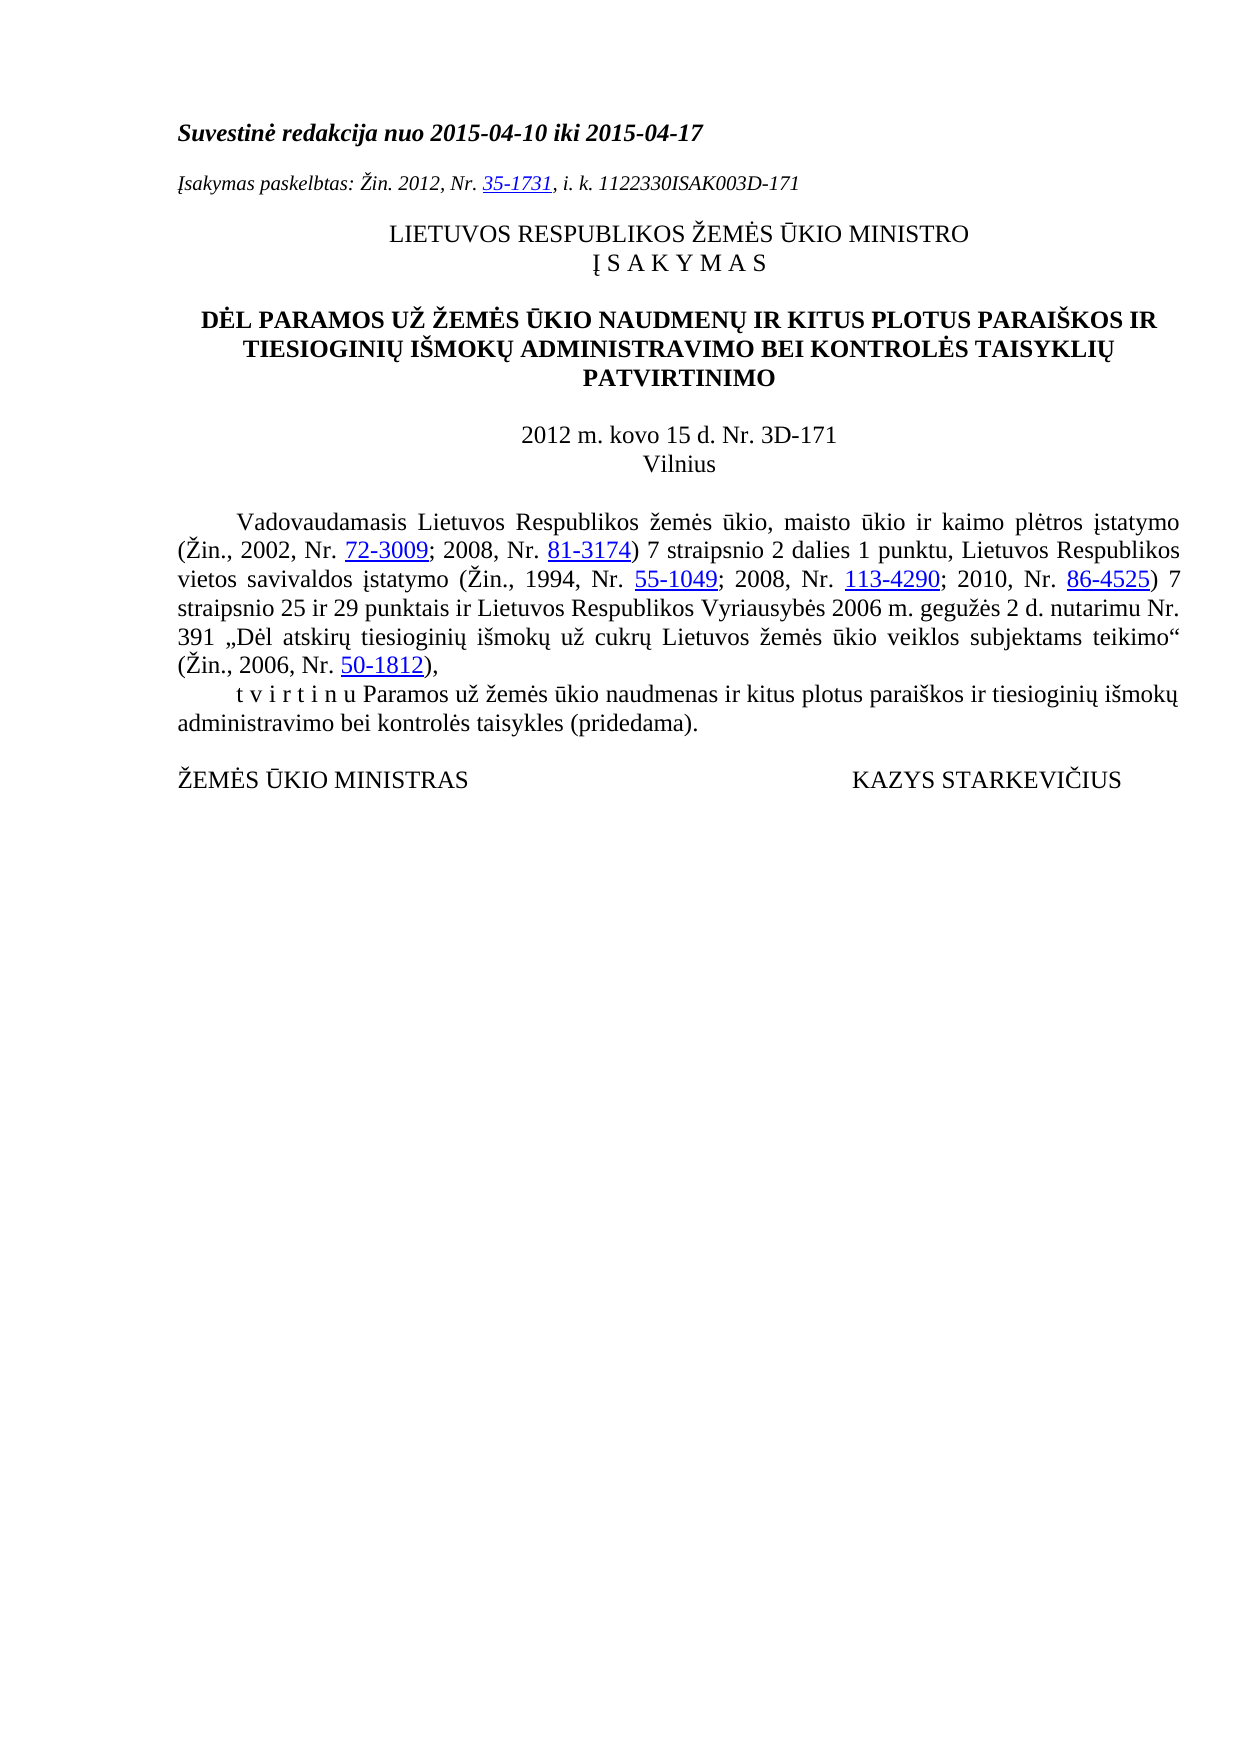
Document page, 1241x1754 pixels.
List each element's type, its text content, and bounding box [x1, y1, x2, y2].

text Vadovaudamasis Lietuvos Respublikos žemės ūkio, maisto ūkio ir kaimo plėtros įstatymo (Žin., 2002, Nr. 72-3009; 2008, Nr. 81-3174) 7 straipsnio 2 dalies 1 punktu, Lietuvos Respublikos vietos savivaldos įstatymo (Žin., 1994, Nr. 55-1049; 2008, Nr. 113-4290; 2010, Nr. 86-4525) 7 straipsnio 25 ir 29 punktais ir Lietuvos Respublikos Vyriausybės 2006 m. gegužės 2 d. nutarimu Nr. 391 „Dėl atskirų tiesioginių išmokų už cukrų Lietuvos žemės ūkio veiklos subjektams teikimo“ (Žin., 2006, Nr. 50-1812), [177, 507, 1181, 679]
text Žemės ūkio ministras Kazys Starkevičius [177, 765, 1181, 794]
text t v i r t i n u Paramos už žemės ūkio naudmenas ir kitus plotus paraiškos ir tiesioginių išmokų administravimo bei kontrolės taisykles (pridedama). [177, 679, 1181, 737]
text DĖL PARAMOS UŽ ŽEMĖS ŪKIO NAUDMENŲ IR KITUS PLOTUS PARAIŠKOS IR TIESIOGINIŲ IŠMOKŲ ADMINISTRAVIMO BEI KONTROLĖS TAISYKLIŲ PATVIRTINIMO [177, 305, 1181, 392]
text Vilnius [177, 449, 1181, 478]
text Įsakymas paskelbtas: Žin. 2012, Nr. 35-1731, i. k. 1122330ISAK003D-171 [177, 171, 1181, 195]
text LIETUVOS RESPUBLIKOS ŽEMĖS ŪKIO MINISTRO [177, 219, 1181, 248]
text Suvestinė redakcija nuo 2015-04-10 iki 2015-04-17 [177, 118, 1181, 147]
text Į S A K Y M A S [177, 248, 1181, 277]
text 2012 m. kovo 15 d. Nr. 3D-171 [177, 420, 1181, 449]
